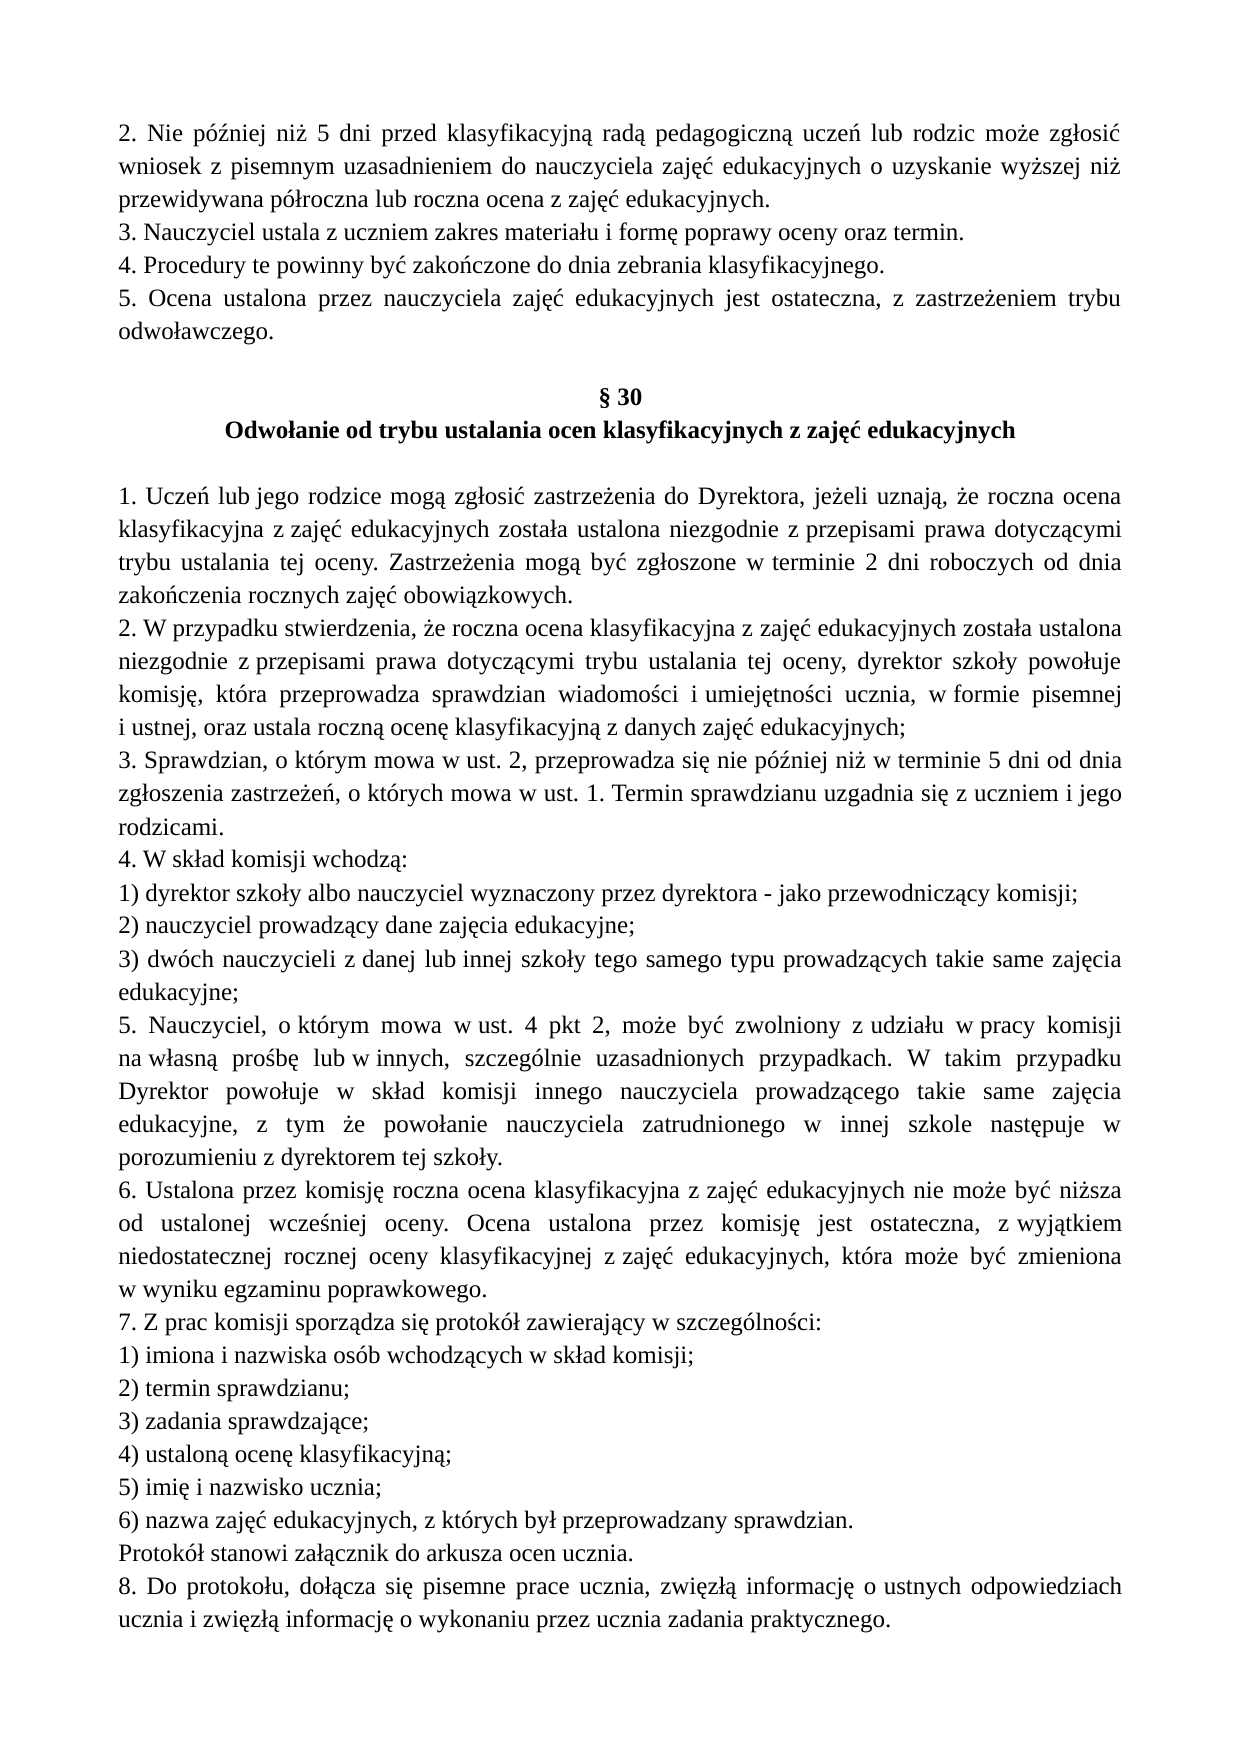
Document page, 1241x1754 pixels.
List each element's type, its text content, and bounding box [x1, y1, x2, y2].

text 2. W przypadku stwierdzenia, że roczna ocena klasyfikacyjna z zajęć edukacyjnych została ustalona niezgodnie z przepisami prawa dotyczącymi trybu ustalania tej oceny, dyrektor szkoły powołuje komisję, która przeprowadza sprawdzian wiadomości i umiejętności ucznia, w formie pisemnej i ustnej, oraz ustala roczną ocenę klasyfikacyjną z danych zajęć edukacyjnych; [118, 613, 1122, 741]
list 2) nauczyciel prowadzący dane zajęcia edukacyjne; [118, 911, 1122, 939]
text 1. Uczeń lub jego rodzice mogą zgłosić zastrzeżenia do Dyrektora, jeżeli uznają, że roczna ocena klasyfikacyjna z zajęć edukacyjnych została ustalona niezgodnie z przepisami prawa dotyczącymi trybu ustalania tej oceny. Zastrzeżenia mogą być zgłoszone w terminie 2 dni roboczych od dnia zakończenia rocznych zajęć obowiązkowych. [118, 481, 1122, 609]
text Odwołanie od trybu ustalania ocen klasyfikacyjnych z zajęć edukacyjnych [118, 415, 1122, 444]
text 3. Nauczyciel ustala z uczniem zakres materiału i formę poprawy oceny oraz termin. [118, 217, 1122, 246]
list 1) dyrektor szkoły albo nauczyciel wyznaczony przez dyrektora - jako przewodniczący komisji; [118, 878, 1122, 906]
text 3. Sprawdzian, o którym mowa w ust. 2, przeprowadza się nie później niż w terminie 5 dni od dnia zgłoszenia zastrzeżeń, o których mowa w ust. 1. Termin sprawdzianu uzgadnia się z uczniem i jego rodzicami. [118, 746, 1122, 840]
text 5. Ocena ustalona przez nauczyciela zajęć edukacyjnych jest ostateczna, z zastrzeżeniem trybu odwoławczego. [118, 283, 1122, 345]
text 4. Procedury te powinny być zakończone do dnia zebrania klasyfikacyjnego. [118, 250, 1122, 279]
text 4. W skład komisji wchodzą: [118, 844, 1122, 873]
text 5. Nauczyciel, o którym mowa w ust. 4 pkt 2, może być zwolniony z udziału w pracy komisji na własną prośbę lub w innych, szczególnie uzasadnionych przypadkach. W takim przypadku Dyrektor powołuje w skład komisji innego nauczyciela prowadzącego takie same zajęcia edukacyjne, z tym że powołanie nauczyciela zatrudnionego w innej szkole następuje w porozumieniu z dyrektorem tej szkoły. [118, 1010, 1122, 1171]
text 6. Ustalona przez komisję roczna ocena klasyfikacyjna z zajęć edukacyjnych nie może być niższa od ustalonej wcześniej oceny. Ocena ustalona przez komisję jest ostateczna, z wyjątkiem niedostatecznej rocznej oceny klasyfikacyjnej z zajęć edukacyjnych, która może być zmieniona w wyniku egzaminu poprawkowego. [118, 1175, 1122, 1303]
list 3) dwóch nauczycieli z danej lub innej szkoły tego samego typu prowadzących takie same zajęcia edukacyjne; [118, 944, 1122, 1005]
list 1) imiona i nazwiska osób wchodzących w skład komisji; [118, 1340, 1122, 1369]
list 3) zadania sprawdzające; [118, 1406, 1122, 1435]
text 2. Nie później niż 5 dni przed klasyfikacyjną radą pedagogiczną uczeń lub rodzic może zgłosić wniosek z pisemnym uzasadnieniem do nauczyciela zajęć edukacyjnych o uzyskanie wyższej niż przewidywana półroczna lub roczna ocena z zajęć edukacyjnych. [118, 118, 1122, 213]
list 6) nazwa zajęć edukacyjnych, z których był przeprowadzany sprawdzian. [118, 1505, 1122, 1534]
list 5) imię i nazwisko ucznia; [118, 1472, 1122, 1501]
list Protokół stanowi załącznik do arkusza ocen ucznia. [118, 1538, 1122, 1567]
text 8. Do protokołu, dołącza się pisemne prace ucznia, zwięzłą informację o ustnych odpowiedziach ucznia i zwięzłą informację o wykonaniu przez ucznia zadania praktycznego. [118, 1571, 1122, 1633]
list 4) ustaloną ocenę klasyfikacyjną; [118, 1439, 1122, 1468]
text 7. Z prac komisji sporządza się protokół zawierający w szczególności: [118, 1307, 1122, 1336]
list 2) termin sprawdzianu; [118, 1373, 1122, 1402]
text § 30 [118, 382, 1122, 411]
